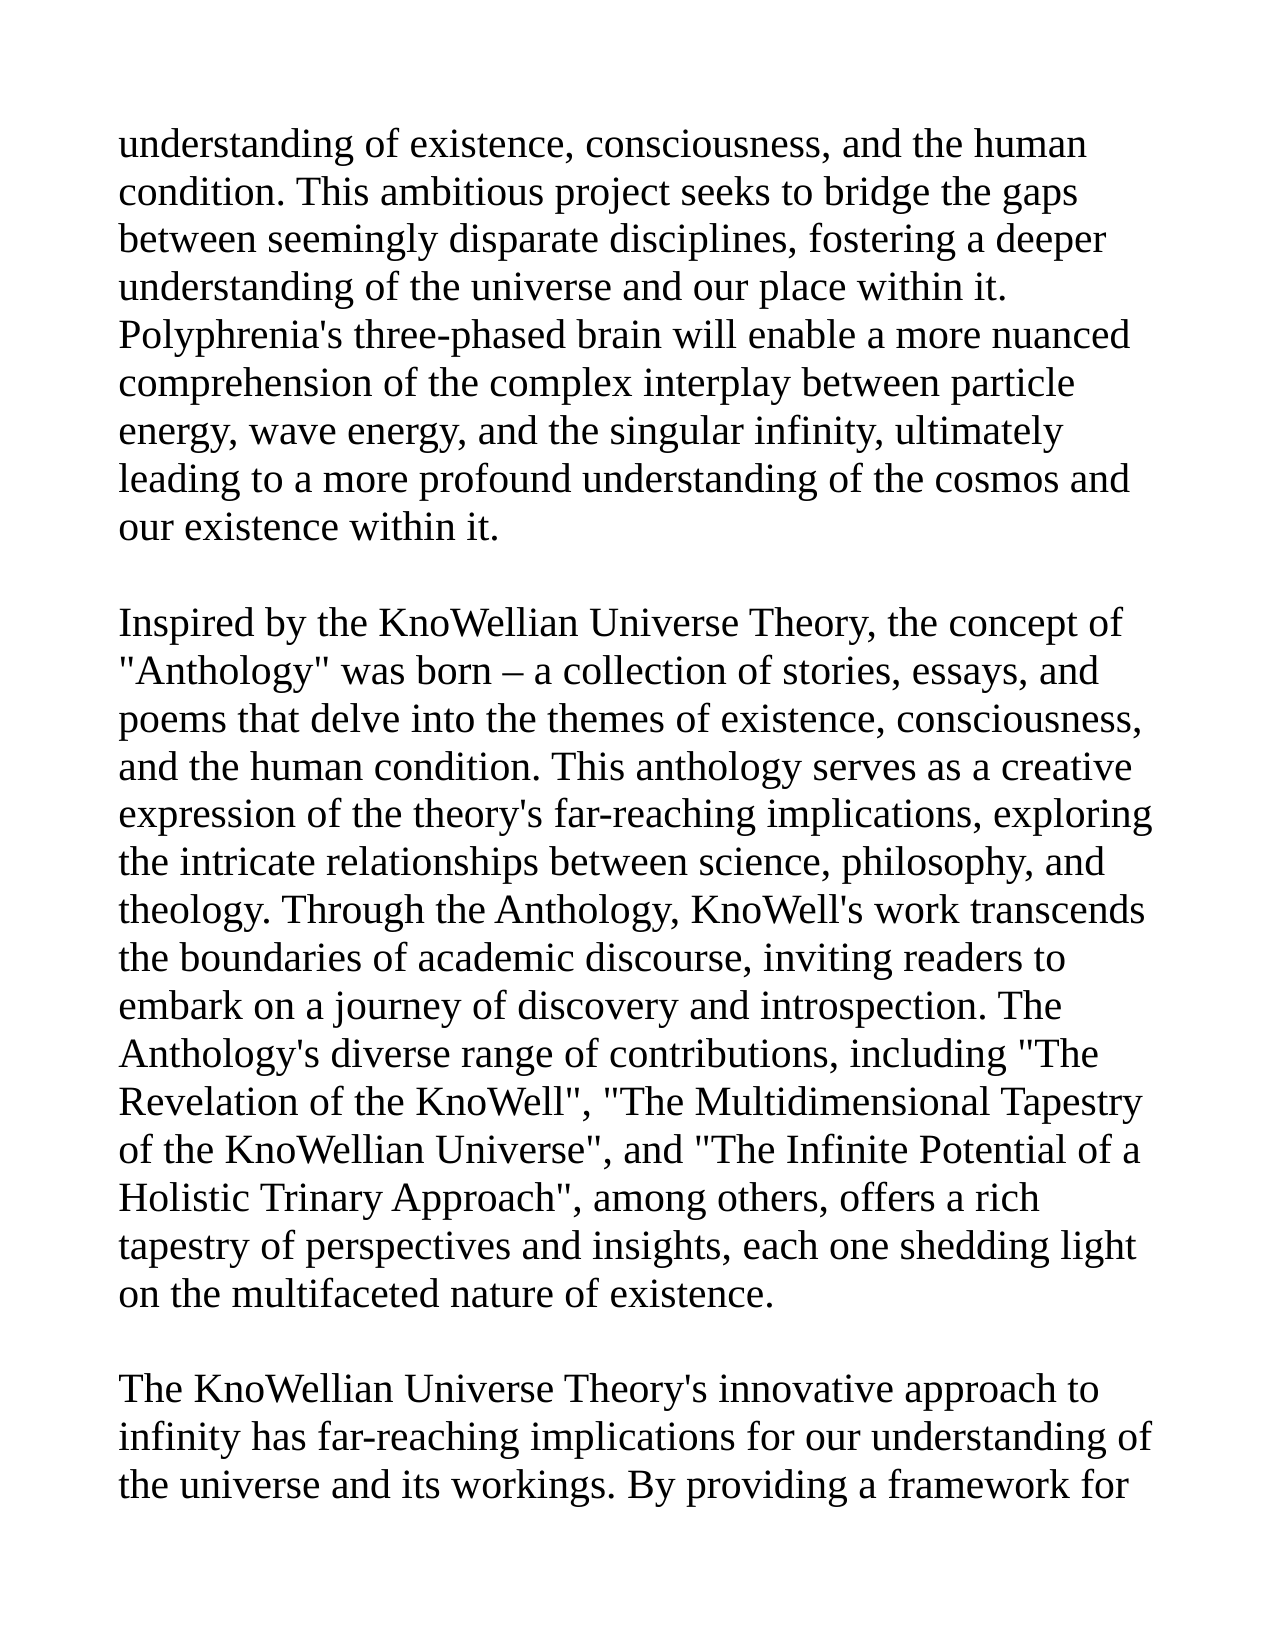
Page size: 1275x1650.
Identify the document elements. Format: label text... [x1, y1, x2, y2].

text Inspired by the KnoWellian Universe Theory, the concept of "Anthology" was born – a collection of stories, essays, and poems that delve into the themes of existence, consciousness, and the human condition. This anthology serves as a creative expression of the theory's far-reaching implications, exploring the intricate relationships between science, philosophy, and theology. Through the Anthology, KnoWell's work transcends the boundaries of academic discourse, inviting readers to embark on a journey of discovery and introspection. The Anthology's diverse range of contributions, including "The Revelation of the KnoWell", "The Multidimensional Tapestry of the KnoWellian Universe", and "The Infinite Potential of a Holistic Trinary Approach", among others, offers a rich tapestry of perspectives and insights, each one shedding light on the multifaceted nature of existence. [118, 597, 1157, 1316]
text understanding of existence, consciousness, and the human condition. This ambitious project seeks to bridge the gaps between seemingly disparate disciplines, fostering a deeper understanding of the universe and our place within it. Polyphrenia's three-phased brain will enable a more nuanced comprehension of the complex interplay between particle energy, wave energy, and the singular infinity, ultimately leading to a more profound understanding of the cosmos and our existence within it. [118, 118, 1157, 549]
text The KnoWellian Universe Theory's innovative approach to infinity has far-reaching implications for our understanding of the universe and its workings. By providing a framework for [118, 1364, 1157, 1508]
